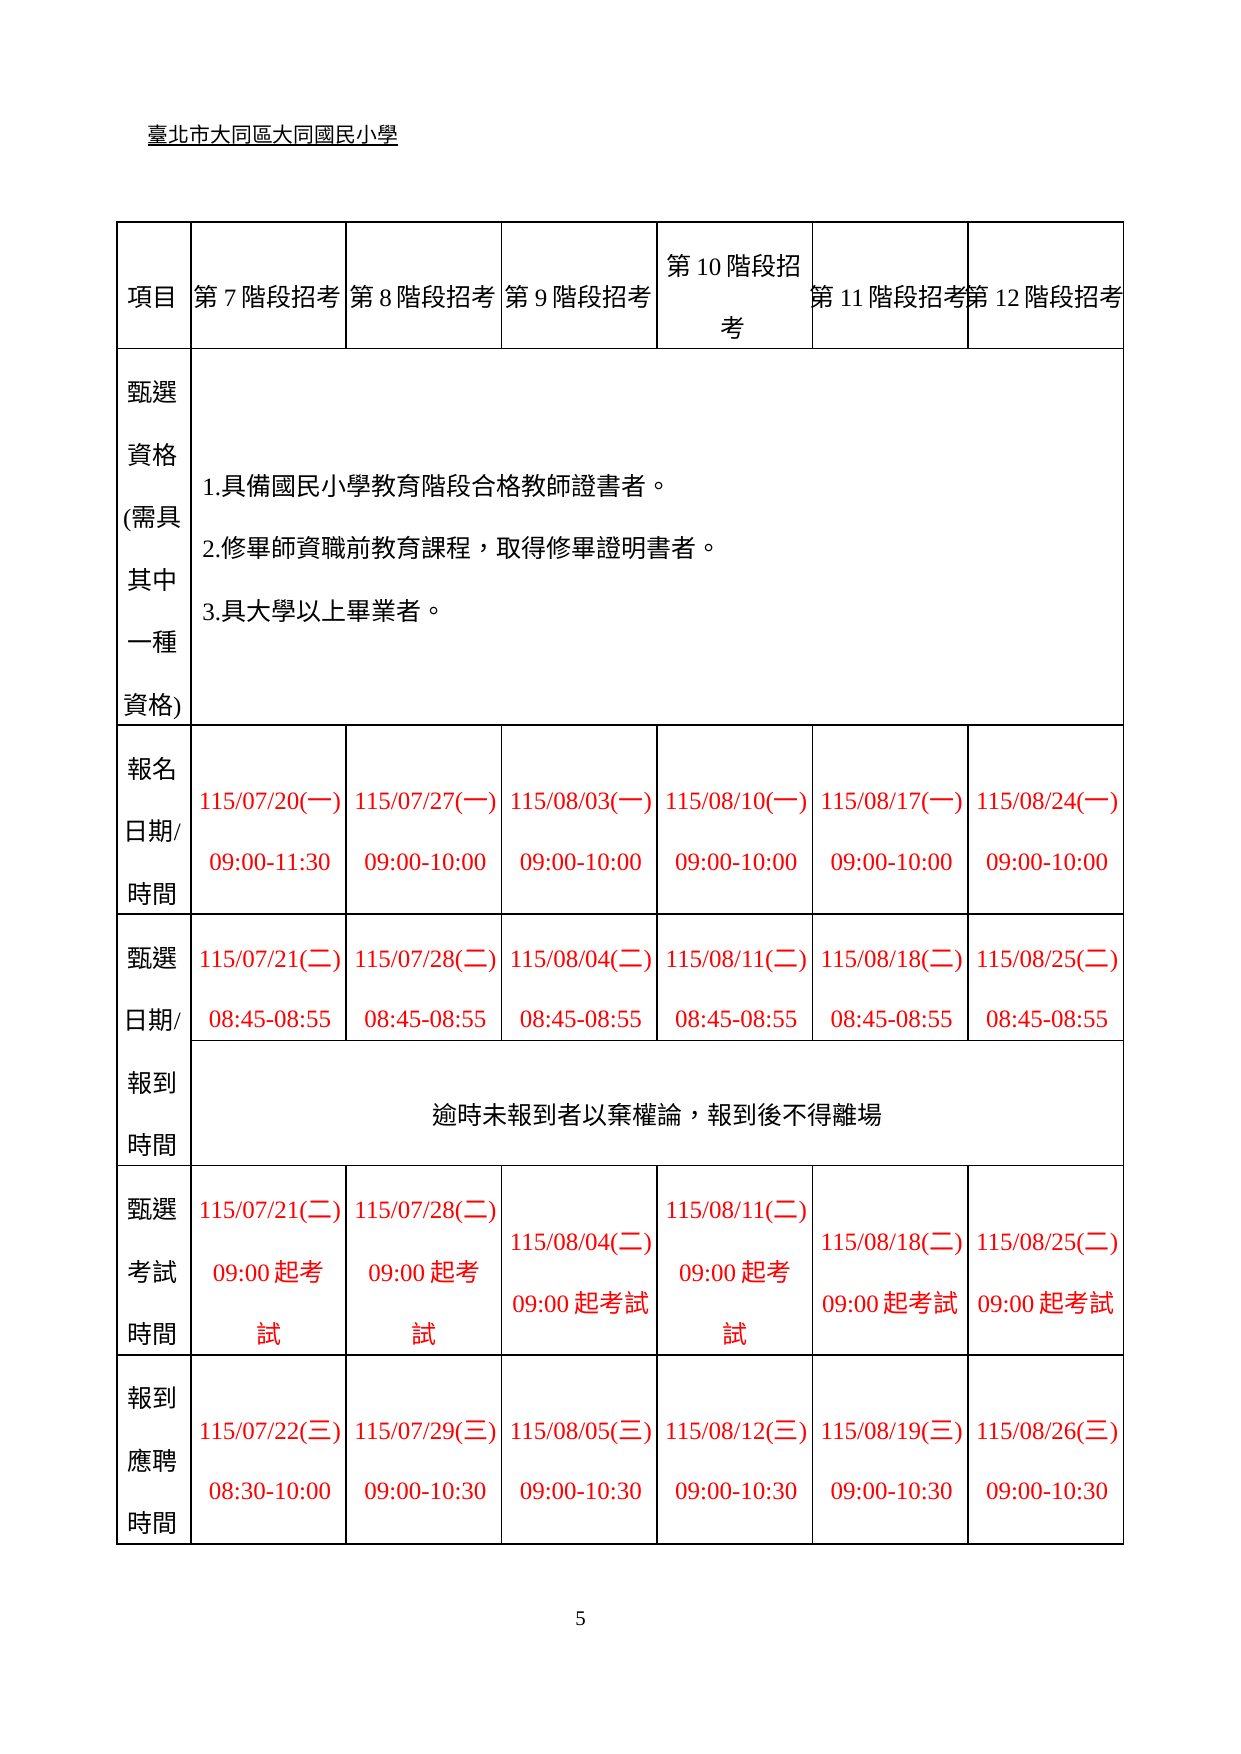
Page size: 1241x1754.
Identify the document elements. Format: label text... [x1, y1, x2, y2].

table_cell 115/08/18(二) 09:00起考試 [813, 1166, 967, 1354]
table_cell 115/08/19(三) 09:00-10:30 [813, 1356, 967, 1543]
table_cell 報到應聘時間 [118, 1356, 190, 1543]
table_header 第7階段招考 [192, 223, 345, 348]
table_cell 115/08/26(三) 09:00-10:30 [969, 1356, 1123, 1543]
table_cell 報名日期/時間 [118, 726, 190, 913]
table_cell 115/07/28(二) 08:45-08:55 [347, 915, 501, 1040]
table_cell 115/08/12(三) 09:00-10:30 [658, 1356, 812, 1543]
table_cell 115/08/11(二) 09:00起考試 [658, 1166, 812, 1354]
table_cell 逾時未報到者以棄權論，報到後不得離場 [192, 1041, 1123, 1165]
table_cell 115/08/10(一) 09:00-10:00 [658, 726, 812, 913]
table_cell 115/08/25(二) 08:45-08:55 [969, 915, 1123, 1040]
table_cell 甄選資格(需具其中一種資格) [118, 349, 190, 724]
table_cell 1.具備國民小學教育階段合格教師證書者。 2.修畢師資職前教育課程，取得修畢證明書者。 3.具大學以上畢業者。 [192, 349, 1123, 724]
table_cell 115/07/29(三) 09:00-10:30 [347, 1356, 501, 1543]
table_cell 115/08/04(二) 08:45-08:55 [502, 915, 656, 1040]
table_cell 甄選考試時間 [118, 1166, 190, 1354]
table_cell 115/07/21(二) 08:45-08:55 [192, 915, 345, 1040]
table_cell 115/08/04(二) 09:00起考試 [502, 1166, 656, 1354]
table_header 第8階段招考 [347, 223, 501, 348]
table_cell 115/07/20(一) 09:00-11:30 [192, 726, 345, 913]
table_cell 115/07/22(三) 08:30-10:00 [192, 1356, 345, 1543]
table_cell 115/08/03(一) 09:00-10:00 [502, 726, 656, 913]
table_header 第11階段招考 [813, 223, 967, 348]
table_cell 115/08/25(二) 09:00起考試 [969, 1166, 1123, 1354]
table_cell 115/07/21(二) 09:00起考試 [192, 1166, 345, 1354]
table_header 第10階段招考 [658, 223, 812, 348]
table_header 第9階段招考 [502, 223, 656, 348]
table_header 第12階段招考 [969, 223, 1123, 348]
table_cell 115/07/28(二) 09:00起考試 [347, 1166, 501, 1354]
table_cell 115/08/11(二) 08:45-08:55 [658, 915, 812, 1040]
table_header 項目 [118, 223, 190, 348]
table_cell 115/08/17(一) 09:00-10:00 [813, 726, 967, 913]
table_cell 甄選日期/報到時間 [118, 915, 190, 1165]
table_cell 115/08/24(一) 09:00-10:00 [969, 726, 1123, 913]
table_cell 115/08/18(二) 08:45-08:55 [813, 915, 967, 1040]
table_cell 115/08/05(三) 09:00-10:30 [502, 1356, 656, 1543]
table_cell 115/07/27(一) 09:00-10:00 [347, 726, 501, 913]
